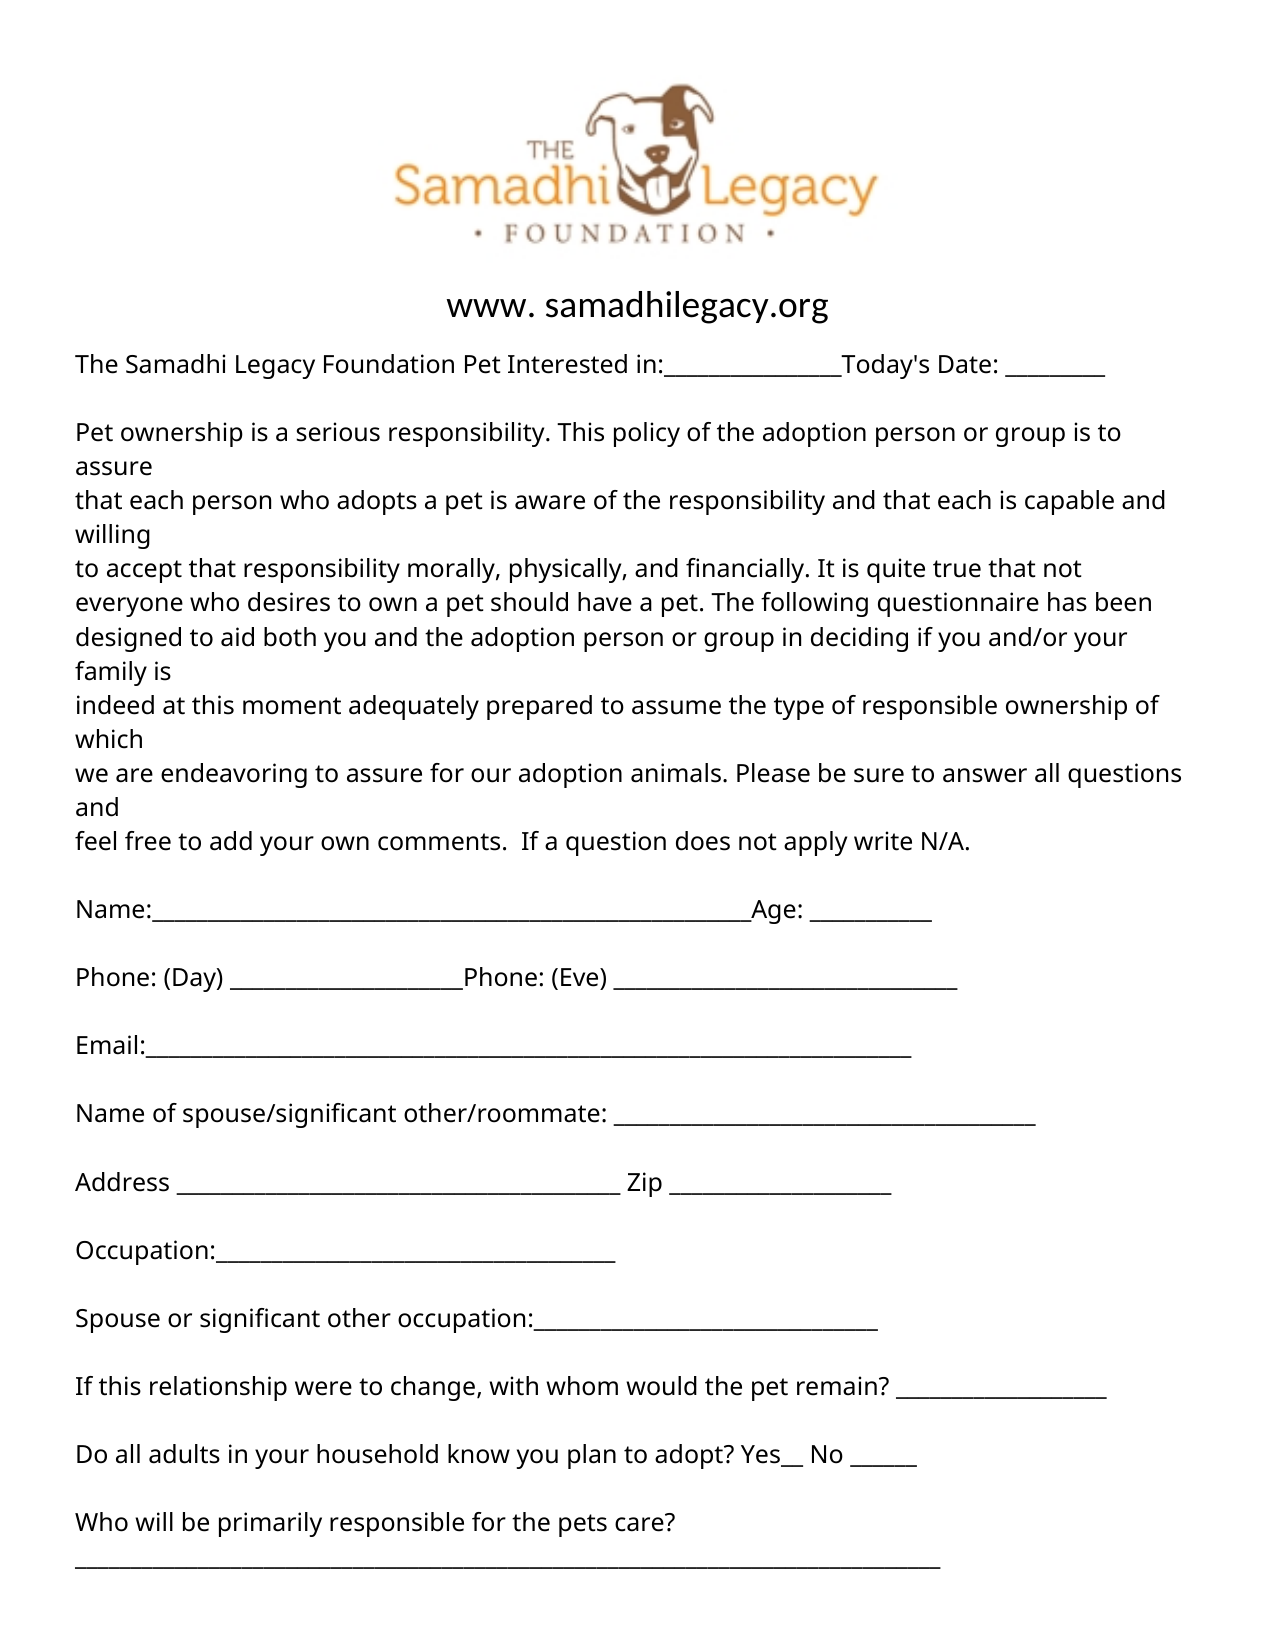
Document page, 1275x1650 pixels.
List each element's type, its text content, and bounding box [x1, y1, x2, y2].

text that each person who adopts a pet is aware of the responsibility and that each is capable and willing [75, 483, 1200, 551]
text Occupation:____________________________________ [75, 1232, 1200, 1266]
text www. samadhilegacy.org [75, 281, 1200, 327]
text to accept that responsibility morally, physically, and financially. It is quite true that not [75, 551, 1200, 585]
text Email:_____________________________________________________________________ [75, 1028, 1200, 1062]
text If this relationship were to change, with whom would the pet remain? ___________________ [75, 1368, 1200, 1403]
text everyone who desires to own a pet should have a pet. The following questionnaire has been designed to aid both you and the adoption person or group in deciding if you and/or your family is [75, 585, 1200, 687]
text we are endeavoring to assure for our adoption animals. Please be sure to answer all questions and [75, 755, 1200, 823]
text The Samadhi Legacy Foundation Pet Interested in:________________Today's Date: _________ [75, 347, 1200, 381]
text Who will be primarily responsible for the pets care? [75, 1505, 1200, 1539]
text Name:______________________________________________________Age: ___________ [75, 892, 1200, 926]
text Do all adults in your household know you plan to adopt? Yes__ No ______ [75, 1437, 1200, 1471]
text Address ________________________________________ Zip ____________________ [75, 1164, 1200, 1198]
text Name of spouse/significant other/roommate: ______________________________________ [75, 1096, 1200, 1130]
text indeed at this moment adequately prepared to assume the type of responsible ownership of which [75, 687, 1200, 755]
text Pet ownership is a serious responsibility. This policy of the adoption person or group is to assure [75, 415, 1200, 483]
text Phone: (Day) _____________________Phone: (Eve) _______________________________ [75, 960, 1200, 994]
text ______________________________________________________________________________ [75, 1539, 1200, 1573]
text feel free to add your own comments. If a question does not apply write N/A. [75, 823, 1200, 858]
text Spouse or significant other occupation:_______________________________ [75, 1300, 1200, 1334]
